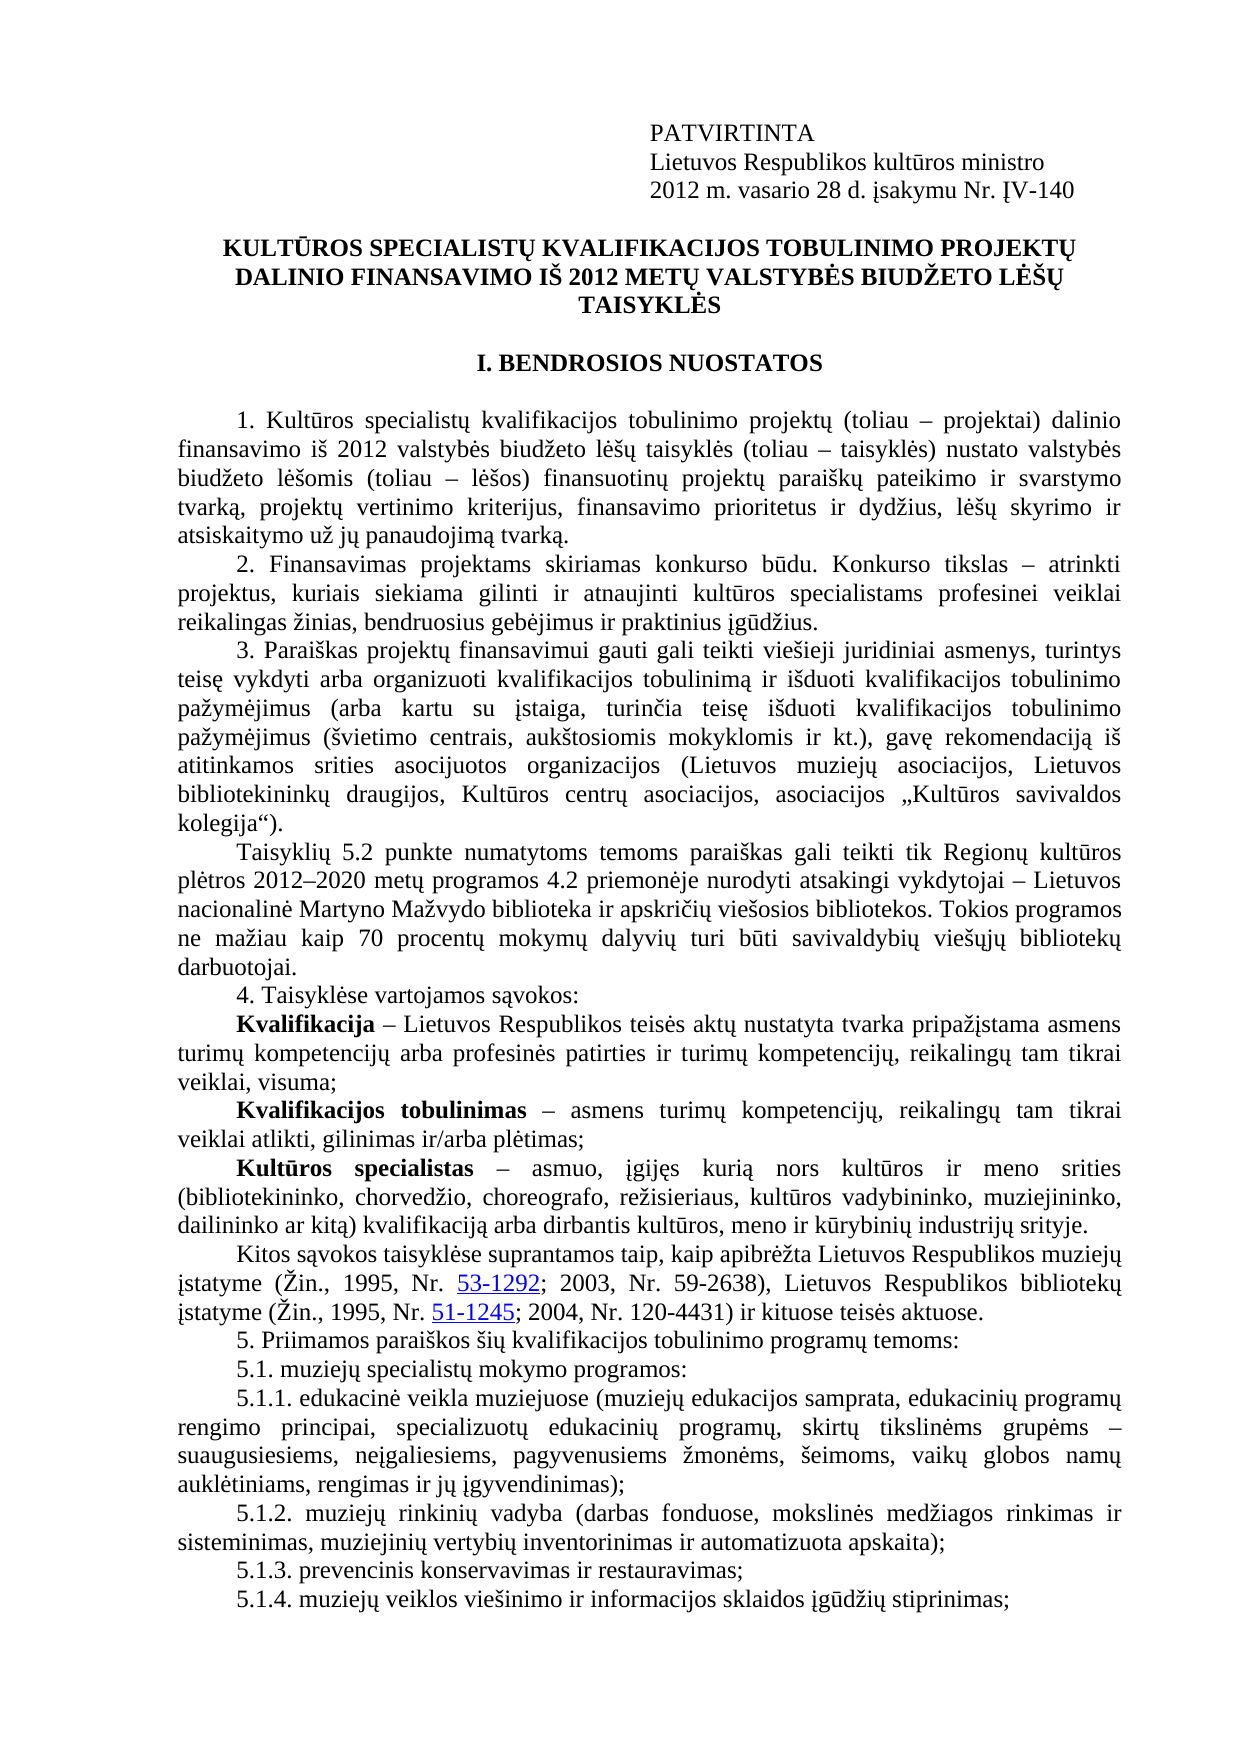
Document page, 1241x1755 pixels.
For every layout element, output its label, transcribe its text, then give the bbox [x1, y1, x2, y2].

text Kvalifikacijos tobulinimas – asmens turimų kompetencijų, reikalingų tam tikrai veiklai atlikti, gilinimas ir/arba plėtimas; [177, 1096, 1122, 1153]
text 4. Taisyklėse vartojamos sąvokos: [177, 981, 1122, 1009]
text 1. Kultūros specialistų kvalifikacijos tobulinimo projektų (toliau – projektai) dalinio finansavimo iš 2012 valstybės biudžeto lėšų taisyklės (toliau – taisyklės) nustato valstybės biudžeto lėšomis (toliau – lėšos) finansuotinų projektų paraiškų pateikimo ir svarstymo tvarką, projektų vertinimo kriterijus, finansavimo prioritetus ir dydžius, lėšų skyrimo ir atsiskaitymo už jų panaudojimą tvarką. [177, 406, 1122, 549]
text 5.1.3. prevencinis konservavimas ir restauravimas; [177, 1556, 1122, 1584]
text 5.1.4. muziejų veiklos viešinimo ir informacijos sklaidos įgūdžių stiprinimas; [177, 1584, 1122, 1613]
text 5.1. muziejų specialistų mokymo programos: [177, 1354, 1122, 1383]
text Lietuvos Respublikos kultūros ministro [649, 147, 1122, 176]
text 5.1.1. edukacinė veikla muziejuose (muziejų edukacijos samprata, edukacinių programų rengimo principai, specializuotų edukacinių programų, skirtų tikslinėms grupėms – suaugusiesiems, neįgaliesiems, pagyvenusiems žmonėms, šeimoms, vaikų globos namų auklėtiniams, rengimas ir jų įgyvendinimas); [177, 1383, 1122, 1498]
text 2012 m. vasario 28 d. įsakymu Nr. ĮV-140 [649, 176, 1122, 204]
text Kultūros specialistas – asmuo, įgijęs kurią nors kultūros ir meno srities (bibliotekininko, chorvedžio, choreografo, režisieriaus, kultūros vadybininko, muziejininko, dailininko ar kitą) kvalifikaciją arba dirbantis kultūros, meno ir kūrybinių industrijų srityje. [177, 1153, 1122, 1239]
text 5. Priimamos paraiškos šių kvalifikacijos tobulinimo programų temoms: [177, 1326, 1122, 1354]
text PATVIRTINTA [649, 118, 1122, 147]
text Taisyklių 5.2 punkte numatytoms temoms paraiškas gali teikti tik Regionų kultūros plėtros 2012–2020 metų programos 4.2 priemonėje nurodyti atsakingi vykdytojai – Lietuvos nacionalinė Martyno Mažvydo biblioteka ir apskričių viešosios bibliotekos. Tokios programos ne mažiau kaip 70 procentų mokymų dalyvių turi būti savivaldybių viešųjų bibliotekų darbuotojai. [177, 837, 1122, 981]
text 2. Finansavimas projektams skiriamas konkurso būdu. Konkurso tikslas – atrinkti projektus, kuriais siekiama gilinti ir atnaujinti kultūros specialistams profesinei veiklai reikalingas žinias, bendruosius gebėjimus ir praktinius įgūdžius. [177, 549, 1122, 636]
text 5.1.2. muziejų rinkinių vadyba (darbas fonduose, mokslinės medžiagos rinkimas ir sisteminimas, muziejinių vertybių inventorinimas ir automatizuota apskaita); [177, 1498, 1122, 1556]
text 3. Paraiškas projektų finansavimui gauti gali teikti viešieji juridiniai asmenys, turintys teisę vykdyti arba organizuoti kvalifikacijos tobulinimą ir išduoti kvalifikacijos tobulinimo pažymėjimus (arba kartu su įstaiga, turinčia teisę išduoti kvalifikacijos tobulinimo pažymėjimus (švietimo centrais, aukštosiomis mokyklomis ir kt.), gavę rekomendaciją iš atitinkamos srities asocijuotos organizacijos (Lietuvos muziejų asociacijos, Lietuvos bibliotekininkų draugijos, Kultūros centrų asociacijos, asociacijos „Kultūros savivaldos kolegija“). [177, 636, 1122, 837]
text KULTŪROS SPECIALISTŲ KVALIFIKACIJOS tobulinimo PROJEKTŲ DALINIO FINANSAVIMO IŠ 2012 METŲ VALSTYBĖS BIUDŽETO LĖŠŲ TAISYKLĖS [177, 233, 1122, 319]
text I. BENDROSIOS NUOSTATOS [177, 348, 1122, 377]
text Kitos sąvokos taisyklėse suprantamos taip, kaip apibrėžta Lietuvos Respublikos muziejų įstatyme (Žin., 1995, Nr. 53-1292; 2003, Nr. 59-2638), Lietuvos Respublikos bibliotekų įstatyme (Žin., 1995, Nr. 51-1245; 2004, Nr. 120-4431) ir kituose teisės aktuose. [177, 1239, 1122, 1326]
text Kvalifikacija – Lietuvos Respublikos teisės aktų nustatyta tvarka pripažįstama asmens turimų kompetencijų arba profesinės patirties ir turimų kompetencijų, reikalingų tam tikrai veiklai, visuma; [177, 1009, 1122, 1096]
